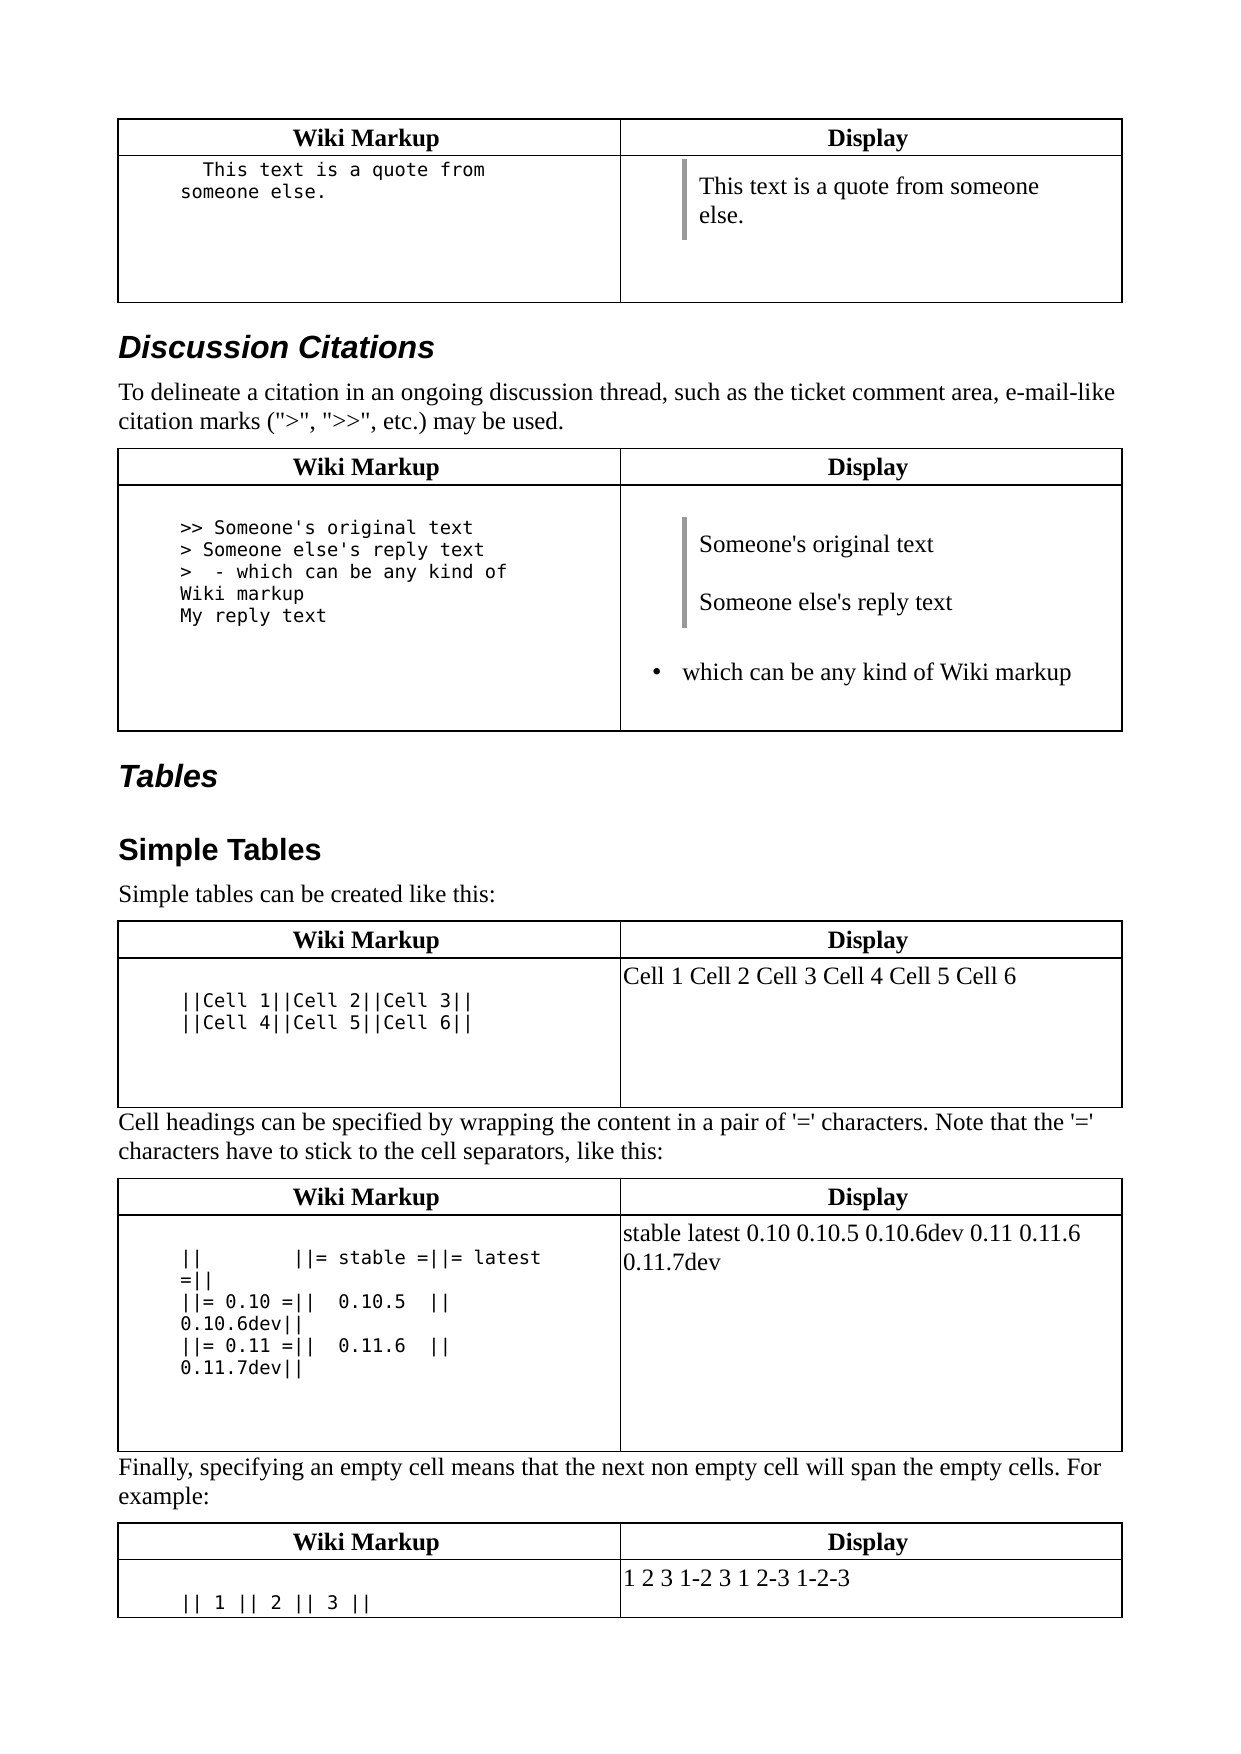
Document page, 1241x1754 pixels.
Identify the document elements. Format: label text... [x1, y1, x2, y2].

subtitle Simple Tables [118, 831, 1122, 867]
table_cell This text is a quote from someone else. [119, 156, 620, 301]
table_header Wiki Markup [119, 1524, 620, 1558]
table_cell ||Cell 1||Cell 2||Cell 3|| ||Cell 4||Cell 5||Cell 6|| [119, 959, 620, 1107]
text Cell headings can be specified by wrapping the content in a pair of '=' characters. Note that the '=' characters have to stick to the cell separators, like this: [118, 1108, 1122, 1165]
table_header Display [621, 120, 1121, 154]
table_header Wiki Markup [119, 1179, 620, 1214]
text To delineate a citation in an ongoing discussion thread, such as the ticket comment area, e-mail-like citation marks (">", ">>", etc.) may be used. [118, 377, 1122, 435]
table_cell This text is a quote from someone else. [621, 156, 1121, 301]
table_header Wiki Markup [119, 449, 620, 484]
subtitle Tables [118, 757, 1122, 794]
table_header Wiki Markup [119, 922, 620, 957]
table_cell stable latest 0.10 0.10.5 0.10.6dev 0.11 0.11.6 0.11.7dev [621, 1216, 1121, 1451]
subtitle Discussion Citations [118, 328, 1122, 365]
table_header Display [621, 449, 1121, 484]
table_header Wiki Markup [119, 120, 620, 154]
table_header Display [621, 1179, 1121, 1214]
table_cell Cell 1 Cell 2 Cell 3 Cell 4 Cell 5 Cell 6 [621, 959, 1121, 1107]
table_header Display [621, 1524, 1121, 1558]
table_cell 1 2 3 1-2 3 1 2-3 1-2-3 [621, 1560, 1121, 1617]
table_cell >> Someone's original text > Someone else's reply text > - which can be any kind of Wiki markup My reply text [119, 486, 620, 730]
text Finally, specifying an empty cell means that the next non empty cell will span the empty cells. For example: [118, 1452, 1122, 1509]
table_cell || ||= stable =||= latest =|| ||= 0.10 =|| 0.10.5 || 0.10.6dev|| ||= 0.11 =|| 0.11.6 || 0.11.7dev|| [119, 1216, 620, 1451]
text Simple tables can be created like this: [118, 879, 1122, 908]
table_cell Someone's original text Someone else's reply text which can be any kind of Wiki markup [621, 486, 1121, 730]
table_cell || 1 || 2 || 3 || [119, 1560, 620, 1617]
table_header Display [621, 922, 1121, 957]
